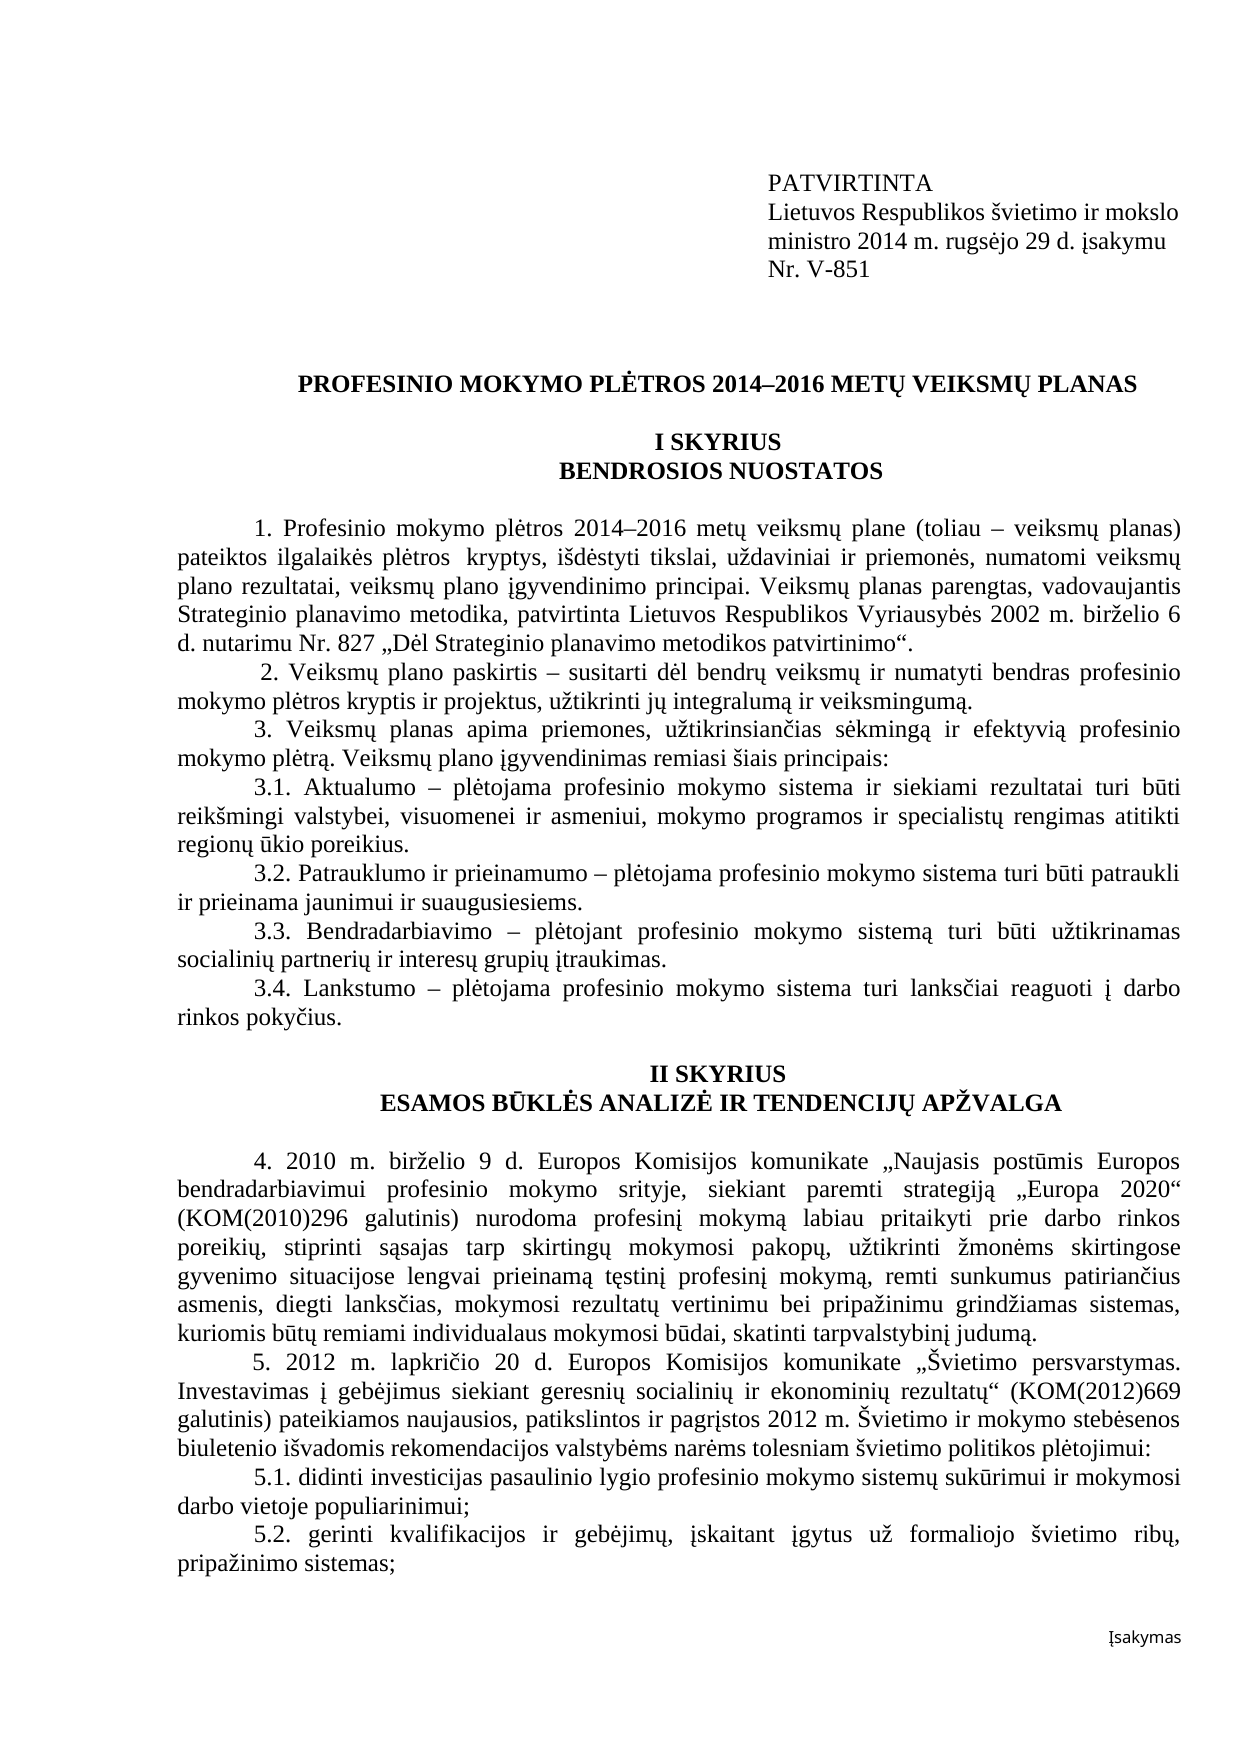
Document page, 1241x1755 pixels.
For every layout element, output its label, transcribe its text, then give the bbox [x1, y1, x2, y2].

text 2. Veiksmų plano paskirtis – susitarti dėl bendrų veiksmų ir numatyti bendras profesinio mokymo plėtros kryptis ir projektus, užtikrinti jų integralumą ir veiksmingumą. [177, 657, 1182, 714]
text 5.2. gerinti kvalifikacijos ir gebėjimų, įskaitant įgytus už formaliojo švietimo ribų, pripažinimo sistemas; [177, 1519, 1182, 1577]
text I SKYRIUS [177, 427, 1182, 456]
text 3.1. Aktualumo – plėtojama profesinio mokymo sistema ir siekiami rezultatai turi būti reikšmingi valstybei, visuomenei ir asmeniui, mokymo programos ir specialistų rengimas atitikti regionų ūkio poreikius. [177, 772, 1182, 858]
text 5. 2012 m. lapkričio 20 d. Europos Komisijos komunikate „Švietimo persvarstymas. Investavimas į gebėjimus siekiant geresnių socialinių ir ekonominių rezultatų“ (KOM(2012)669 galutinis) pateikiamos naujausios, patikslintos ir pagrįstos 2012 m. Švietimo ir mokymo stebėsenos biuletenio išvadomis rekomendacijos valstybėms narėms tolesniam švietimo politikos plėtojimui: [177, 1347, 1182, 1462]
text 1. Profesinio mokymo plėtros 2014–2016 metų veiksmų plane (toliau – veiksmų planas) pateiktos ilgalaikės plėtros kryptys, išdėstyti tikslai, uždaviniai ir priemonės, numatomi veiksmų plano rezultatai, veiksmų plano įgyvendinimo principai. Veiksmų planas parengtas, vadovaujantis Strateginio planavimo metodika, patvirtinta Lietuvos Respublikos Vyriausybės 2002 m. birželio 6 d. nutarimu Nr. 827 „Dėl Strateginio planavimo metodikos patvirtinimo“. [177, 513, 1182, 657]
text PATVIRTINTA [768, 168, 1182, 197]
text ESAMOS BŪKLĖS ANALIZĖ IR TENDENCIJŲ APŽVALGA [177, 1088, 1182, 1117]
text 3.2. Patrauklumo ir prieinamumo – plėtojama profesinio mokymo sistema turi būti patraukli ir prieinama jaunimui ir suaugusiesiems. [177, 858, 1182, 916]
text 3.4. Lankstumo – plėtojama profesinio mokymo sistema turi lanksčiai reaguoti į darbo rinkos pokyčius. [177, 973, 1182, 1031]
text 4. 2010 m. birželio 9 d. Europos Komisijos komunikate „Naujasis postūmis Europos bendradarbiavimui profesinio mokymo srityje, siekiant paremti strategiją „Europa 2020“ (KOM(2010)296 galutinis) nurodoma profesinį mokymą labiau pritaikyti prie darbo rinkos poreikių, stiprinti sąsajas tarp skirtingų mokymosi pakopų, užtikrinti žmonėms skirtingose gyvenimo situacijose lengvai prieinamą tęstinį profesinį mokymą, remti sunkumus patiriančius asmenis, diegti lanksčias, mokymosi rezultatų vertinimu bei pripažinimu grindžiamas sistemas, kuriomis būtų remiami individualaus mokymosi būdai, skatinti tarpvalstybinį judumą. [177, 1146, 1182, 1347]
text PROFESINIO MOKYMO PLĖTROS 2014–2016 METŲ VEIKSMŲ PLANAS [177, 369, 1182, 398]
text 5.1. didinti investicijas pasaulinio lygio profesinio mokymo sistemų sukūrimui ir mokymosi darbo vietoje populiarinimui; [177, 1462, 1182, 1519]
text II SKYRIUS [177, 1059, 1182, 1088]
text Lietuvos Respublikos švietimo ir mokslo ministro 2014 m. rugsėjo 29 d. įsakymu Nr. V-851 [768, 197, 1182, 283]
text BENDROSIOS NUOSTATOS [177, 456, 1182, 484]
text 3.3. Bendradarbiavimo – plėtojant profesinio mokymo sistemą turi būti užtikrinamas socialinių partnerių ir interesų grupių įtraukimas. [177, 916, 1182, 973]
text 3. Veiksmų planas apima priemones, užtikrinsiančias sėkmingą ir efektyvią profesinio mokymo plėtrą. Veiksmų plano įgyvendinimas remiasi šiais principais: [177, 714, 1182, 772]
